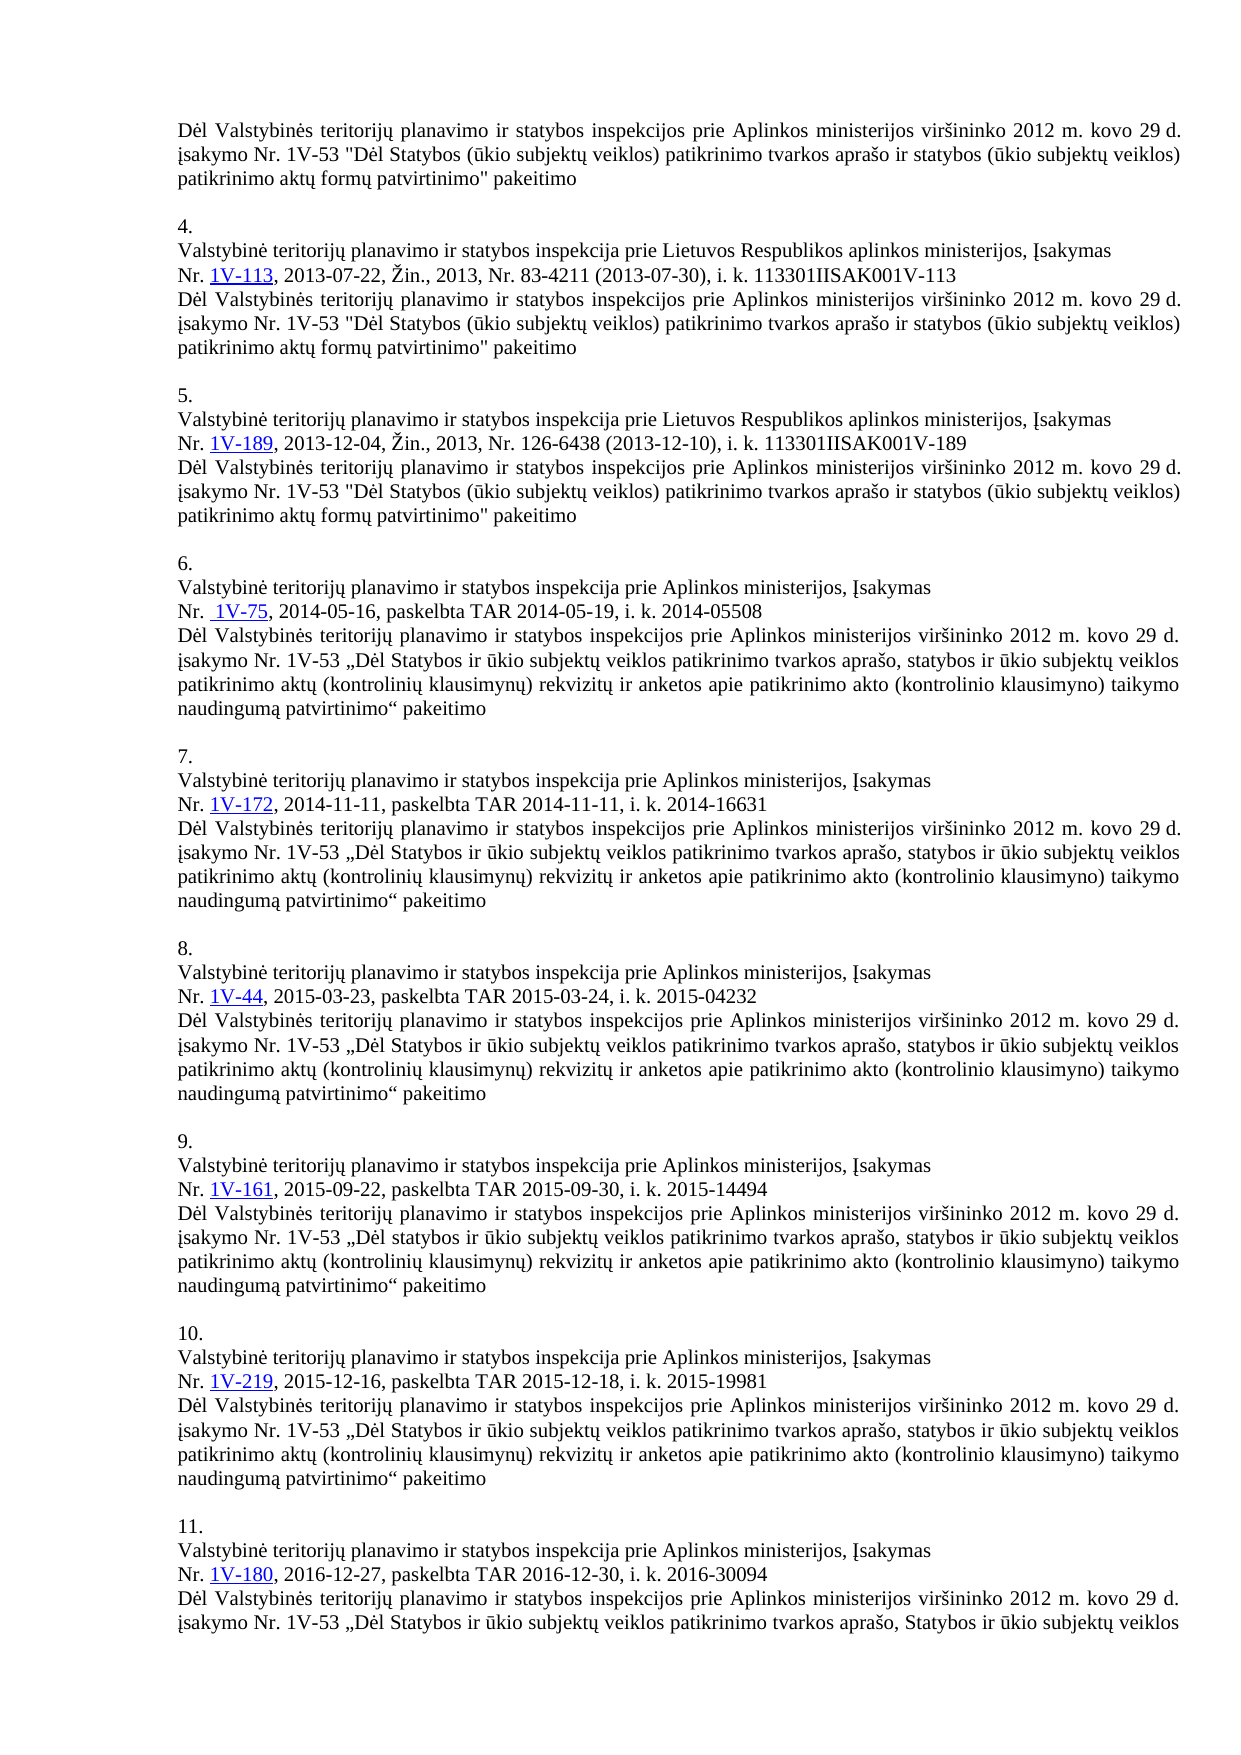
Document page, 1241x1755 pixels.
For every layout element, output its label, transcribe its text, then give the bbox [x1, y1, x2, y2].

text Valstybinė teritorijų planavimo ir statybos inspekcija prie Aplinkos ministerijos, Įsakymas [177, 1345, 1181, 1369]
text Dėl Valstybinės teritorijų planavimo ir statybos inspekcijos prie Aplinkos ministerijos viršininko 2012 m. kovo 29 d. įsakymo Nr. 1V-53 „Dėl Statybos ir ūkio subjektų veiklos patikrinimo tvarkos aprašo, statybos ir ūkio subjektų veiklos patikrinimo aktų (kontrolinių klausimynų) rekvizitų ir anketos apie patikrinimo akto (kontrolinio klausimyno) taikymo naudingumą patvirtinimo“ pakeitimo [177, 816, 1181, 912]
text Dėl Valstybinės teritorijų planavimo ir statybos inspekcijos prie Aplinkos ministerijos viršininko 2012 m. kovo 29 d. įsakymo Nr. 1V-53 "Dėl Statybos (ūkio subjektų veiklos) patikrinimo tvarkos aprašo ir statybos (ūkio subjektų veiklos) patikrinimo aktų formų patvirtinimo" pakeitimo [177, 455, 1181, 527]
text Nr. 1V-180, 2016-12-27, paskelbta TAR 2016-12-30, i. k. 2016-30094 [177, 1562, 1181, 1586]
text Dėl Valstybinės teritorijų planavimo ir statybos inspekcijos prie Aplinkos ministerijos viršininko 2012 m. kovo 29 d. įsakymo Nr. 1V-53 „Dėl Statybos ir ūkio subjektų veiklos patikrinimo tvarkos aprašo, Statybos ir ūkio subjektų veiklos [177, 1586, 1181, 1634]
text Valstybinė teritorijų planavimo ir statybos inspekcija prie Aplinkos ministerijos, Įsakymas [177, 960, 1181, 984]
text 5. [177, 383, 1181, 407]
text 7. [177, 744, 1181, 768]
text 8. [177, 936, 1181, 960]
text Valstybinė teritorijų planavimo ir statybos inspekcija prie Lietuvos Respublikos aplinkos ministerijos, Įsakymas [177, 238, 1181, 262]
text Valstybinė teritorijų planavimo ir statybos inspekcija prie Aplinkos ministerijos, Įsakymas [177, 575, 1181, 599]
text Valstybinė teritorijų planavimo ir statybos inspekcija prie Lietuvos Respublikos aplinkos ministerijos, Įsakymas [177, 407, 1181, 431]
text Nr. 1V-44, 2015-03-23, paskelbta TAR 2015-03-24, i. k. 2015-04232 [177, 984, 1181, 1008]
text 11. [177, 1514, 1181, 1538]
text 6. [177, 551, 1181, 575]
text Valstybinė teritorijų planavimo ir statybos inspekcija prie Aplinkos ministerijos, Įsakymas [177, 768, 1181, 792]
text Dėl Valstybinės teritorijų planavimo ir statybos inspekcijos prie Aplinkos ministerijos viršininko 2012 m. kovo 29 d. įsakymo Nr. 1V-53 „Dėl statybos ir ūkio subjektų veiklos patikrinimo tvarkos aprašo, statybos ir ūkio subjektų veiklos patikrinimo aktų (kontrolinių klausimynų) rekvizitų ir anketos apie patikrinimo akto (kontrolinio klausimyno) taikymo naudingumą patvirtinimo“ pakeitimo [177, 1201, 1181, 1297]
text Dėl Valstybinės teritorijų planavimo ir statybos inspekcijos prie Aplinkos ministerijos viršininko 2012 m. kovo 29 d. įsakymo Nr. 1V-53 „Dėl Statybos ir ūkio subjektų veiklos patikrinimo tvarkos aprašo, statybos ir ūkio subjektų veiklos patikrinimo aktų (kontrolinių klausimynų) rekvizitų ir anketos apie patikrinimo akto (kontrolinio klausimyno) taikymo naudingumą patvirtinimo“ pakeitimo [177, 1393, 1181, 1490]
text Nr. 1V-113, 2013-07-22, Žin., 2013, Nr. 83-4211 (2013-07-30), i. k. 113301IISAK001V-113 [177, 262, 1181, 287]
text Nr. 1V-172, 2014-11-11, paskelbta TAR 2014-11-11, i. k. 2014-16631 [177, 792, 1181, 816]
text Nr. 1V-161, 2015-09-22, paskelbta TAR 2015-09-30, i. k. 2015-14494 [177, 1177, 1181, 1201]
text Nr. 1V-189, 2013-12-04, Žin., 2013, Nr. 126-6438 (2013-12-10), i. k. 113301IISAK001V-189 [177, 431, 1181, 455]
text Dėl Valstybinės teritorijų planavimo ir statybos inspekcijos prie Aplinkos ministerijos viršininko 2012 m. kovo 29 d. įsakymo Nr. 1V-53 "Dėl Statybos (ūkio subjektų veiklos) patikrinimo tvarkos aprašo ir statybos (ūkio subjektų veiklos) patikrinimo aktų formų patvirtinimo" pakeitimo [177, 287, 1181, 359]
text Dėl Valstybinės teritorijų planavimo ir statybos inspekcijos prie Aplinkos ministerijos viršininko 2012 m. kovo 29 d. įsakymo Nr. 1V-53 „Dėl Statybos ir ūkio subjektų veiklos patikrinimo tvarkos aprašo, statybos ir ūkio subjektų veiklos patikrinimo aktų (kontrolinių klausimynų) rekvizitų ir anketos apie patikrinimo akto (kontrolinio klausimyno) taikymo naudingumą patvirtinimo“ pakeitimo [177, 1008, 1181, 1105]
text Dėl Valstybinės teritorijų planavimo ir statybos inspekcijos prie Aplinkos ministerijos viršininko 2012 m. kovo 29 d. įsakymo Nr. 1V-53 „Dėl Statybos ir ūkio subjektų veiklos patikrinimo tvarkos aprašo, statybos ir ūkio subjektų veiklos patikrinimo aktų (kontrolinių klausimynų) rekvizitų ir anketos apie patikrinimo akto (kontrolinio klausimyno) taikymo naudingumą patvirtinimo“ pakeitimo [177, 623, 1181, 720]
text 10. [177, 1321, 1181, 1345]
text Valstybinė teritorijų planavimo ir statybos inspekcija prie Aplinkos ministerijos, Įsakymas [177, 1538, 1181, 1562]
text 4. [177, 214, 1181, 238]
text Valstybinė teritorijų planavimo ir statybos inspekcija prie Aplinkos ministerijos, Įsakymas [177, 1153, 1181, 1177]
text Nr. 1V-75, 2014-05-16, paskelbta TAR 2014-05-19, i. k. 2014-05508 [177, 599, 1181, 623]
text 9. [177, 1129, 1181, 1153]
text Dėl Valstybinės teritorijų planavimo ir statybos inspekcijos prie Aplinkos ministerijos viršininko 2012 m. kovo 29 d. įsakymo Nr. 1V-53 "Dėl Statybos (ūkio subjektų veiklos) patikrinimo tvarkos aprašo ir statybos (ūkio subjektų veiklos) patikrinimo aktų formų patvirtinimo" pakeitimo [177, 118, 1181, 190]
text Nr. 1V-219, 2015-12-16, paskelbta TAR 2015-12-18, i. k. 2015-19981 [177, 1369, 1181, 1393]
